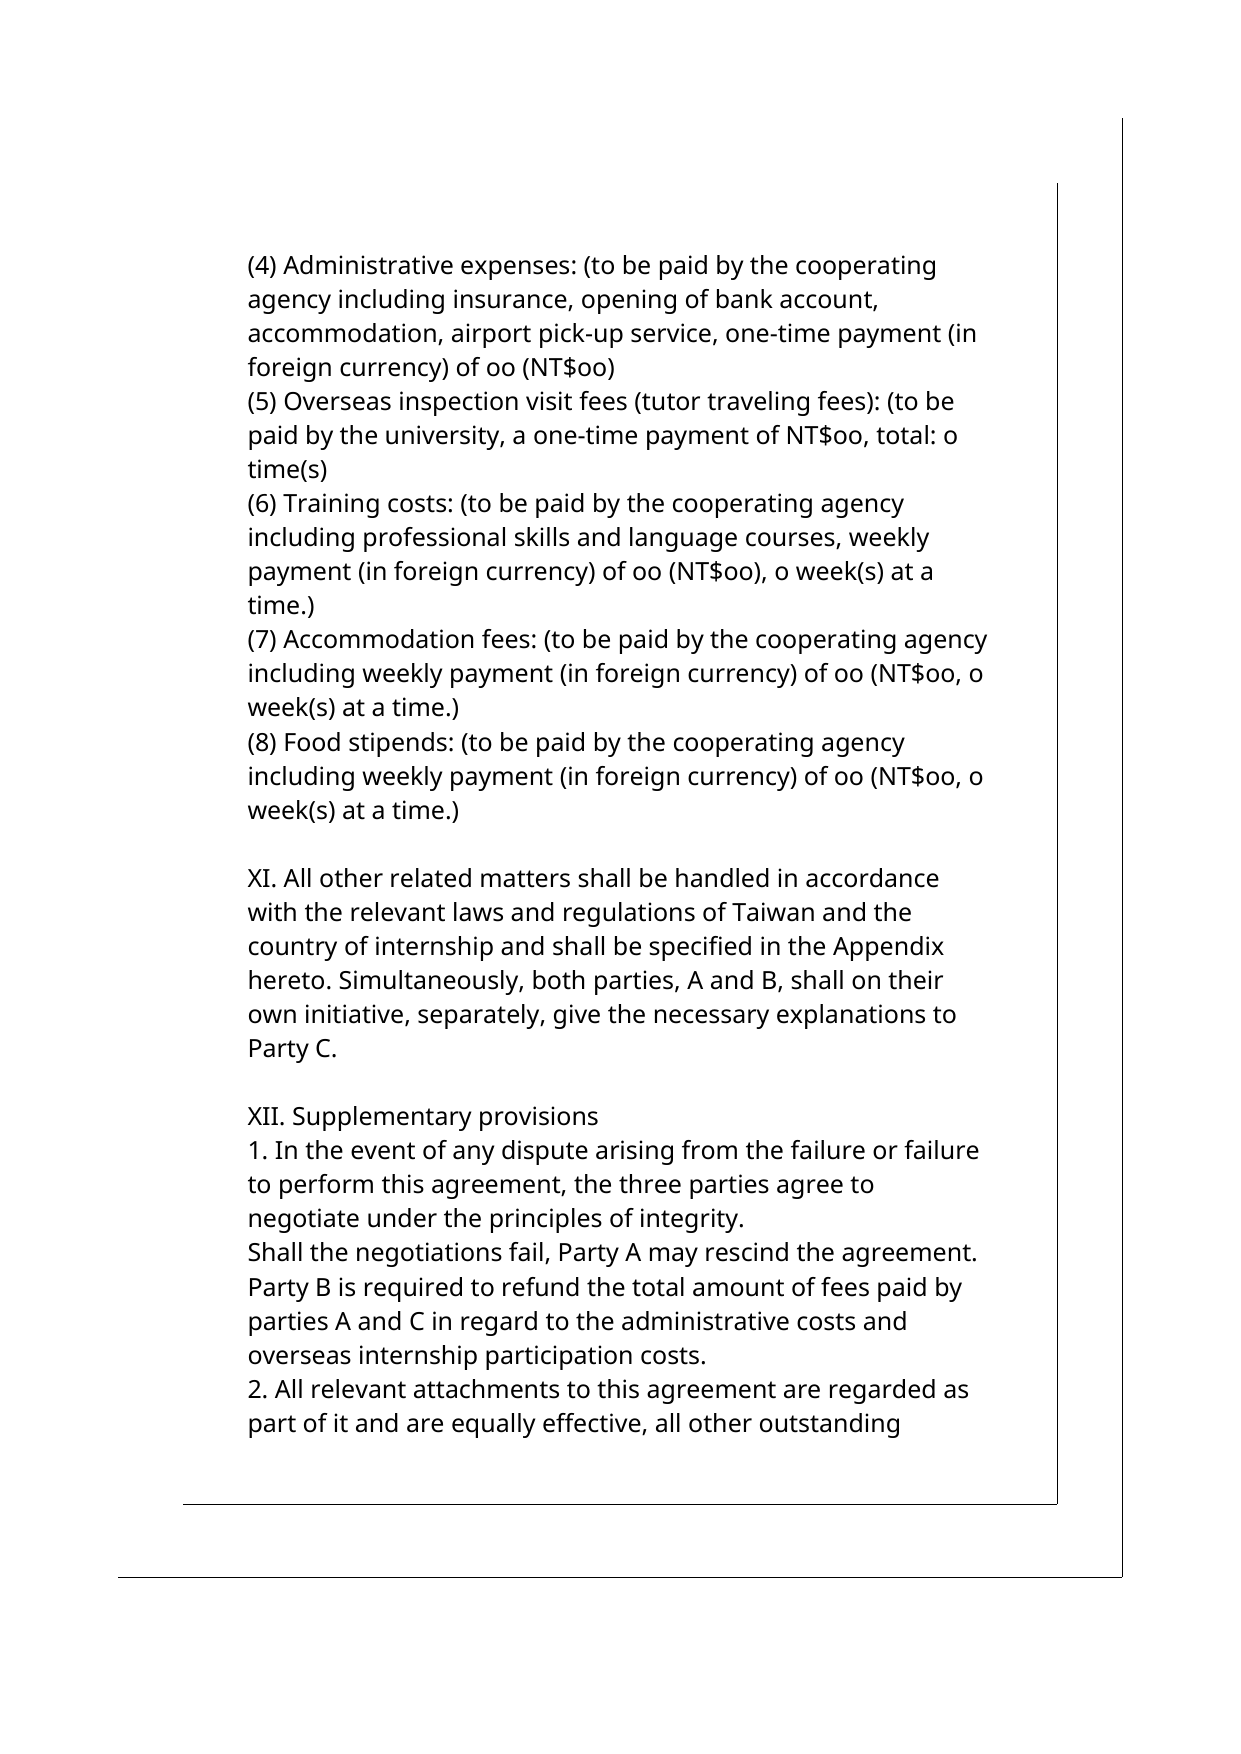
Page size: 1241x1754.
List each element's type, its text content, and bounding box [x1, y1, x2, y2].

text 1. In the event of any dispute arising from the failure or failure to perform this agreement, the three parties agree to negotiate under the principles of integrity. [183, 1133, 1057, 1235]
text XII. Supplementary provisions [183, 1099, 1057, 1133]
text 2. All relevant attachments to this agreement are regarded as part of it and are equally effective, all other outstanding [183, 1371, 1057, 1504]
text (7) Accommodation fees: (to be paid by the cooperating agency including weekly payment (in foreign currency) of oo (NT$oo, o week(s) at a time.) [183, 622, 1057, 724]
text (4) Administrative expenses: (to be paid by the cooperating agency including insurance, opening of bank account, accommodation, airport pick-up service, one-time payment (in foreign currency) of oo (NT$oo) [183, 183, 1057, 383]
text Shall the negotiations fail, Party A may rescind the agreement. Party B is required to refund the total amount of fees paid by parties A and C in regard to the administrative costs and overseas internship participation costs. [183, 1235, 1057, 1371]
text XI. All other related matters shall be handled in accordance with the relevant laws and regulations of Taiwan and the country of internship and shall be specified in the Appendix hereto. Simultaneously, both parties, A and B, shall on their own initiative, separately, give the necessary explanations to Party C. [183, 860, 1057, 1065]
text (8) Food stipends: (to be paid by the cooperating agency including weekly payment (in foreign currency) of oo (NT$oo, o week(s) at a time.) [183, 724, 1057, 826]
text (6) Training costs: (to be paid by the cooperating agency including professional skills and language courses, weekly payment (in foreign currency) of oo (NT$oo), o week(s) at a time.) [183, 486, 1057, 622]
text (5) Overseas inspection visit fees (tutor traveling fees): (to be paid by the university, a one-time payment of NT$oo, total: o time(s) [183, 383, 1057, 486]
